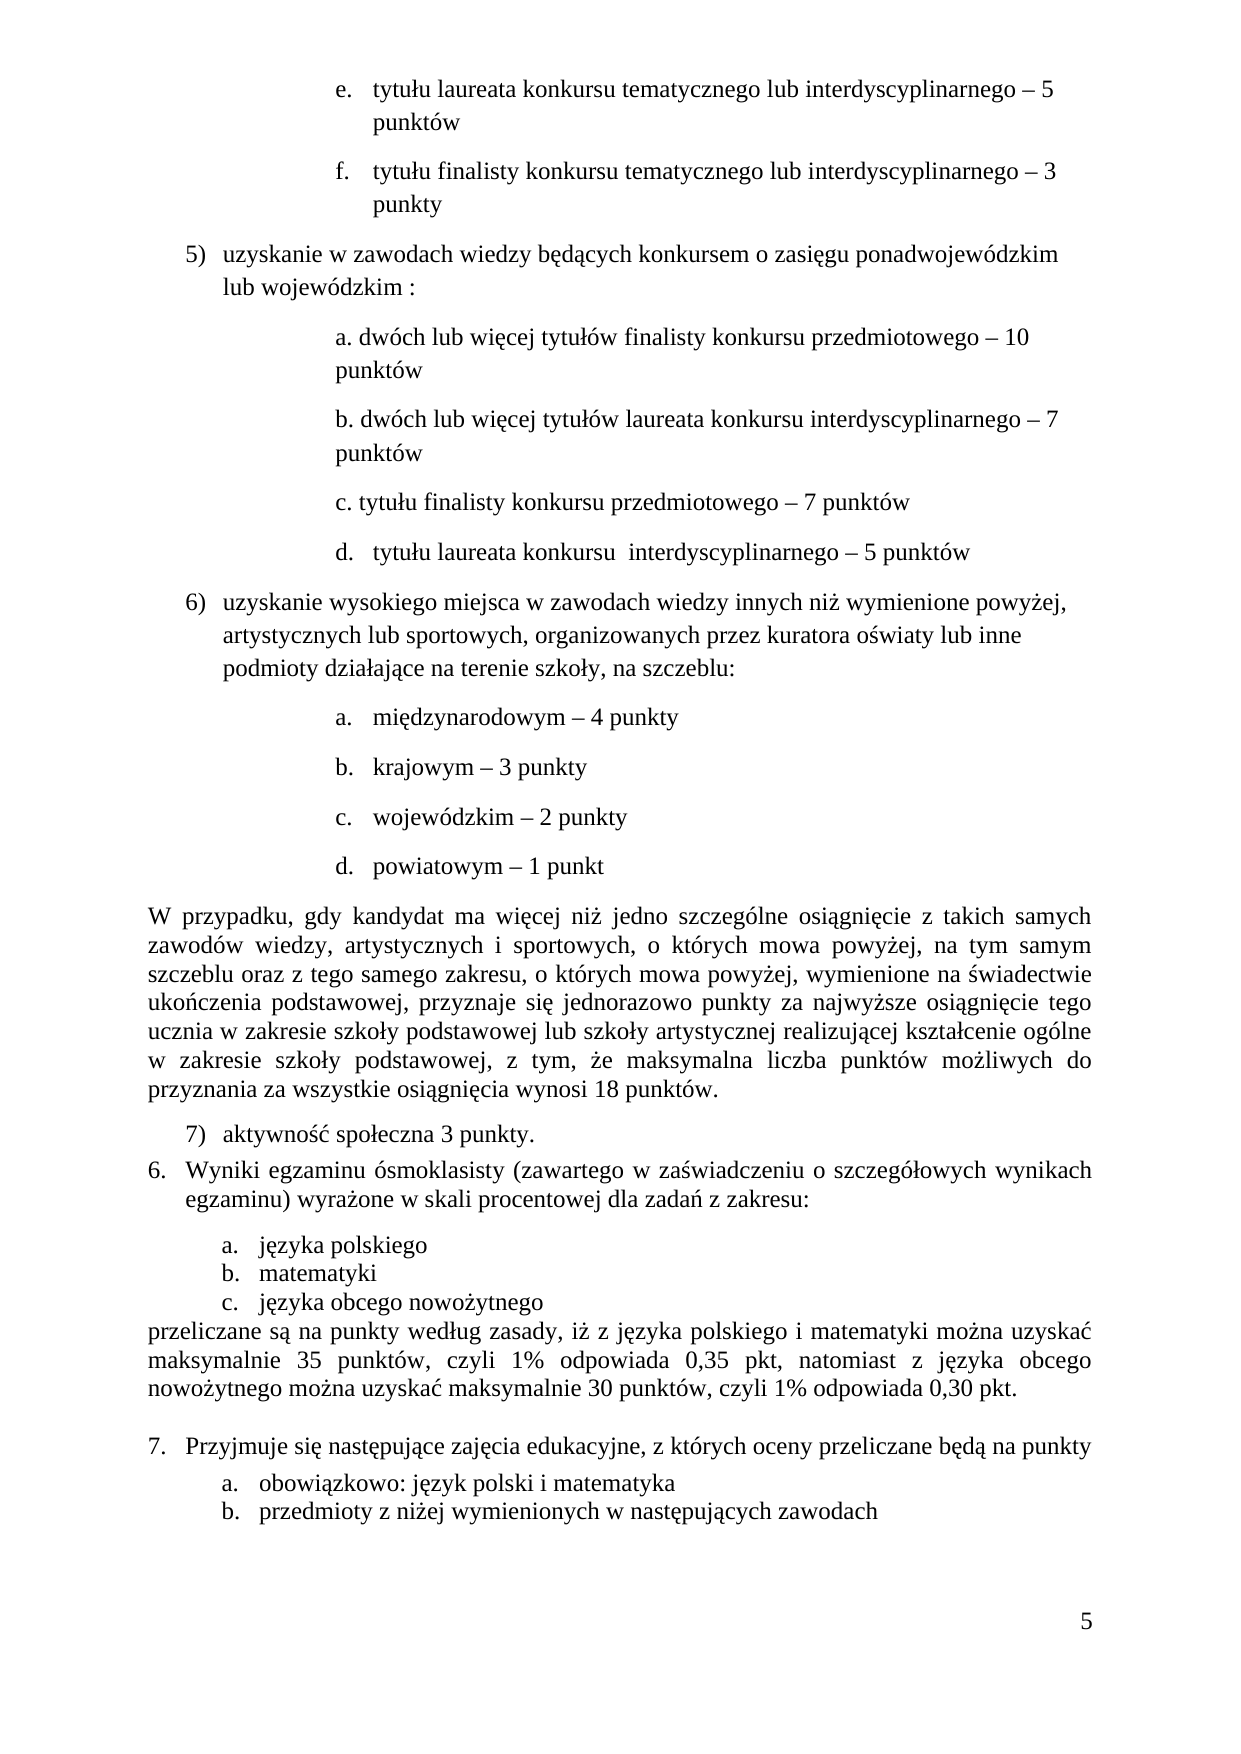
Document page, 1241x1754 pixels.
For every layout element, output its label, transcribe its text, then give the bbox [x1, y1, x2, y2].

list tytułu laureata konkursu tematycznego lub interdyscyplinarnego – 5 punktów [335, 74, 1093, 136]
list wojewódzkim – 2 punkty [335, 802, 1093, 831]
list uzyskanie wysokiego miejsca w zawodach wiedzy innych niż wymienione powyżej, artystycznych lub sportowych, organizowanych przez kuratora oświaty lub inne podmioty działające na terenie szkoły, na szczeblu: [185, 587, 1093, 681]
list krajowym – 3 punkty [335, 752, 1093, 781]
list uzyskanie w zawodach wiedzy będących konkursem o zasięgu ponadwojewódzkim lub wojewódzkim : [185, 239, 1093, 301]
list tytułu laureata konkursu interdyscyplinarnego – 5 punktów [335, 537, 1093, 566]
text b. dwóch lub więcej tytułów laureata konkursu interdyscyplinarnego – 7 punktów [335, 404, 1093, 466]
list międzynarodowym – 4 punkty [335, 702, 1093, 731]
list Wyniki egzaminu ósmoklasisty (zawartego w zaświadczeniu o szczegółowych wynikach egzaminu) wyrażone w skali procentowej dla zadań z zakresu: [148, 1156, 1093, 1213]
text a. dwóch lub więcej tytułów finalisty konkursu przedmiotowego – 10 punktów [335, 322, 1093, 384]
list obowiązkowo: język polski i matematyka [221, 1468, 1093, 1496]
list powiatowym – 1 punkt [335, 851, 1093, 880]
list języka polskiego [221, 1230, 1093, 1258]
text c. tytułu finalisty konkursu przedmiotowego – 7 punktów [335, 487, 1093, 516]
text przeliczane są na punkty według zasady, iż z języka polskiego i matematyki można uzyskać maksymalnie 35 punktów, czyli 1% odpowiada 0,35 pkt, natomiast z języka obcego nowożytnego można uzyskać maksymalnie 30 punktów, czyli 1% odpowiada 0,30 pkt. [148, 1316, 1093, 1402]
list aktywność społeczna 3 punkty. [185, 1119, 1093, 1148]
list tytułu finalisty konkursu tematycznego lub interdyscyplinarnego – 3 punkty [335, 156, 1093, 218]
text W przypadku, gdy kandydat ma więcej niż jedno szczególne osiągnięcie z takich samych zawodów wiedzy, artystycznych i sportowych, o których mowa powyżej, na tym samym szczeblu oraz z tego samego zakresu, o których mowa powyżej, wymienione na świadectwie ukończenia podstawowej, przyznaje się jednorazowo punkty za najwyższe osiągnięcie tego ucznia w zakresie szkoły podstawowej lub szkoły artystycznej realizującej kształcenie ogólne w zakresie szkoły podstawowej, z tym, że maksymalna liczba punktów możliwych do przyznania za wszystkie osiągnięcia wynosi 18 punktów. [148, 901, 1093, 1102]
list przedmioty z niżej wymienionych w następujących zawodach [221, 1496, 1093, 1525]
list języka obcego nowożytnego [221, 1287, 1093, 1316]
list Przyjmuje się następujące zajęcia edukacyjne, z których oceny przeliczane będą na punkty [148, 1431, 1093, 1460]
list matematyki [221, 1258, 1093, 1287]
